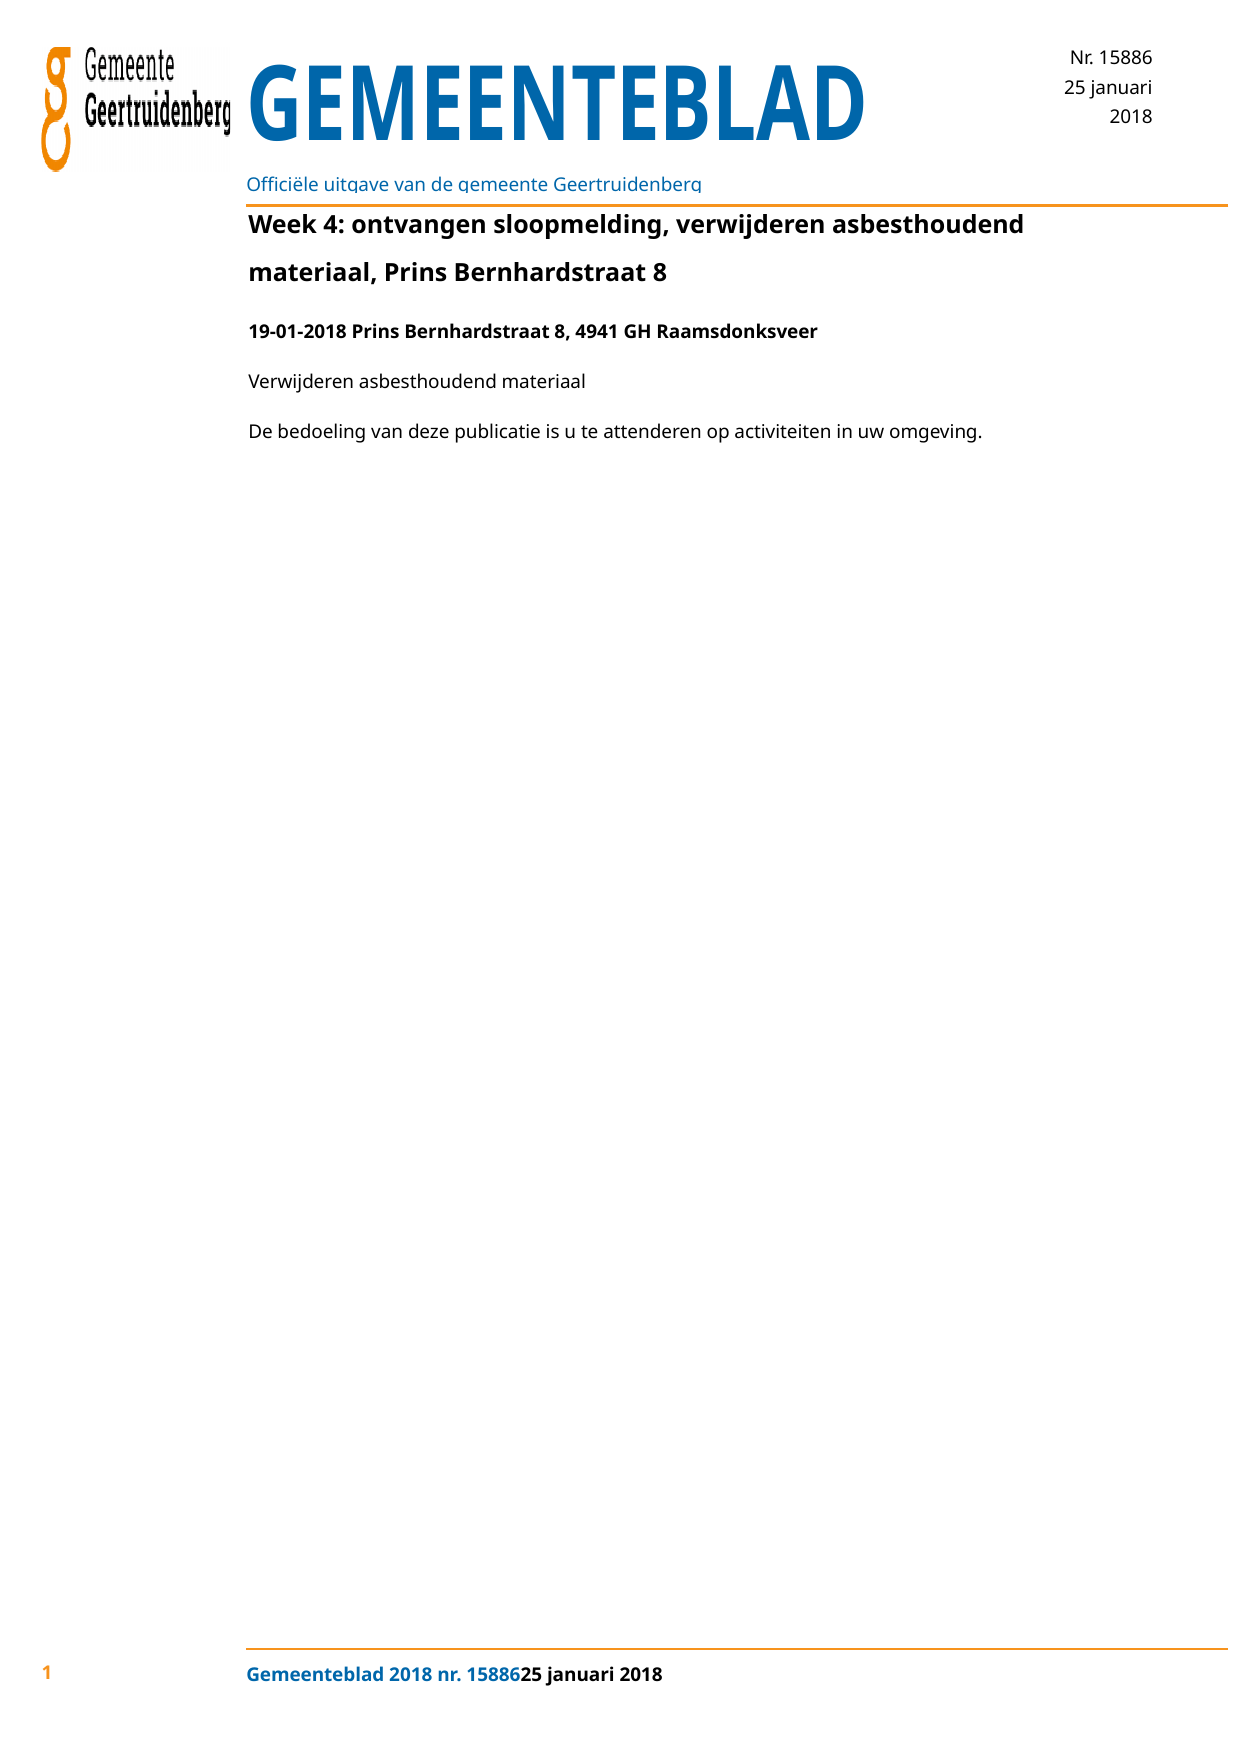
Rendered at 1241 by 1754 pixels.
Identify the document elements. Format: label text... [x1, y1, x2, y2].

text Week 4: ontvangen sloopmelding, verwijderen asbesthoudend materiaal, Prins Bernhardstraat 8 [248, 207, 1152, 288]
picture [41, 47, 231, 172]
text 19-01-2018 Prins Bernhardstraat 8, 4941 GH Raamsdonksveer [248, 318, 1152, 344]
text Verwijderen asbesthoudend materiaal [248, 368, 1152, 394]
text De bedoeling van deze publicatie is u te attenderen op activiteiten in uw omgeving. [248, 419, 1152, 444]
